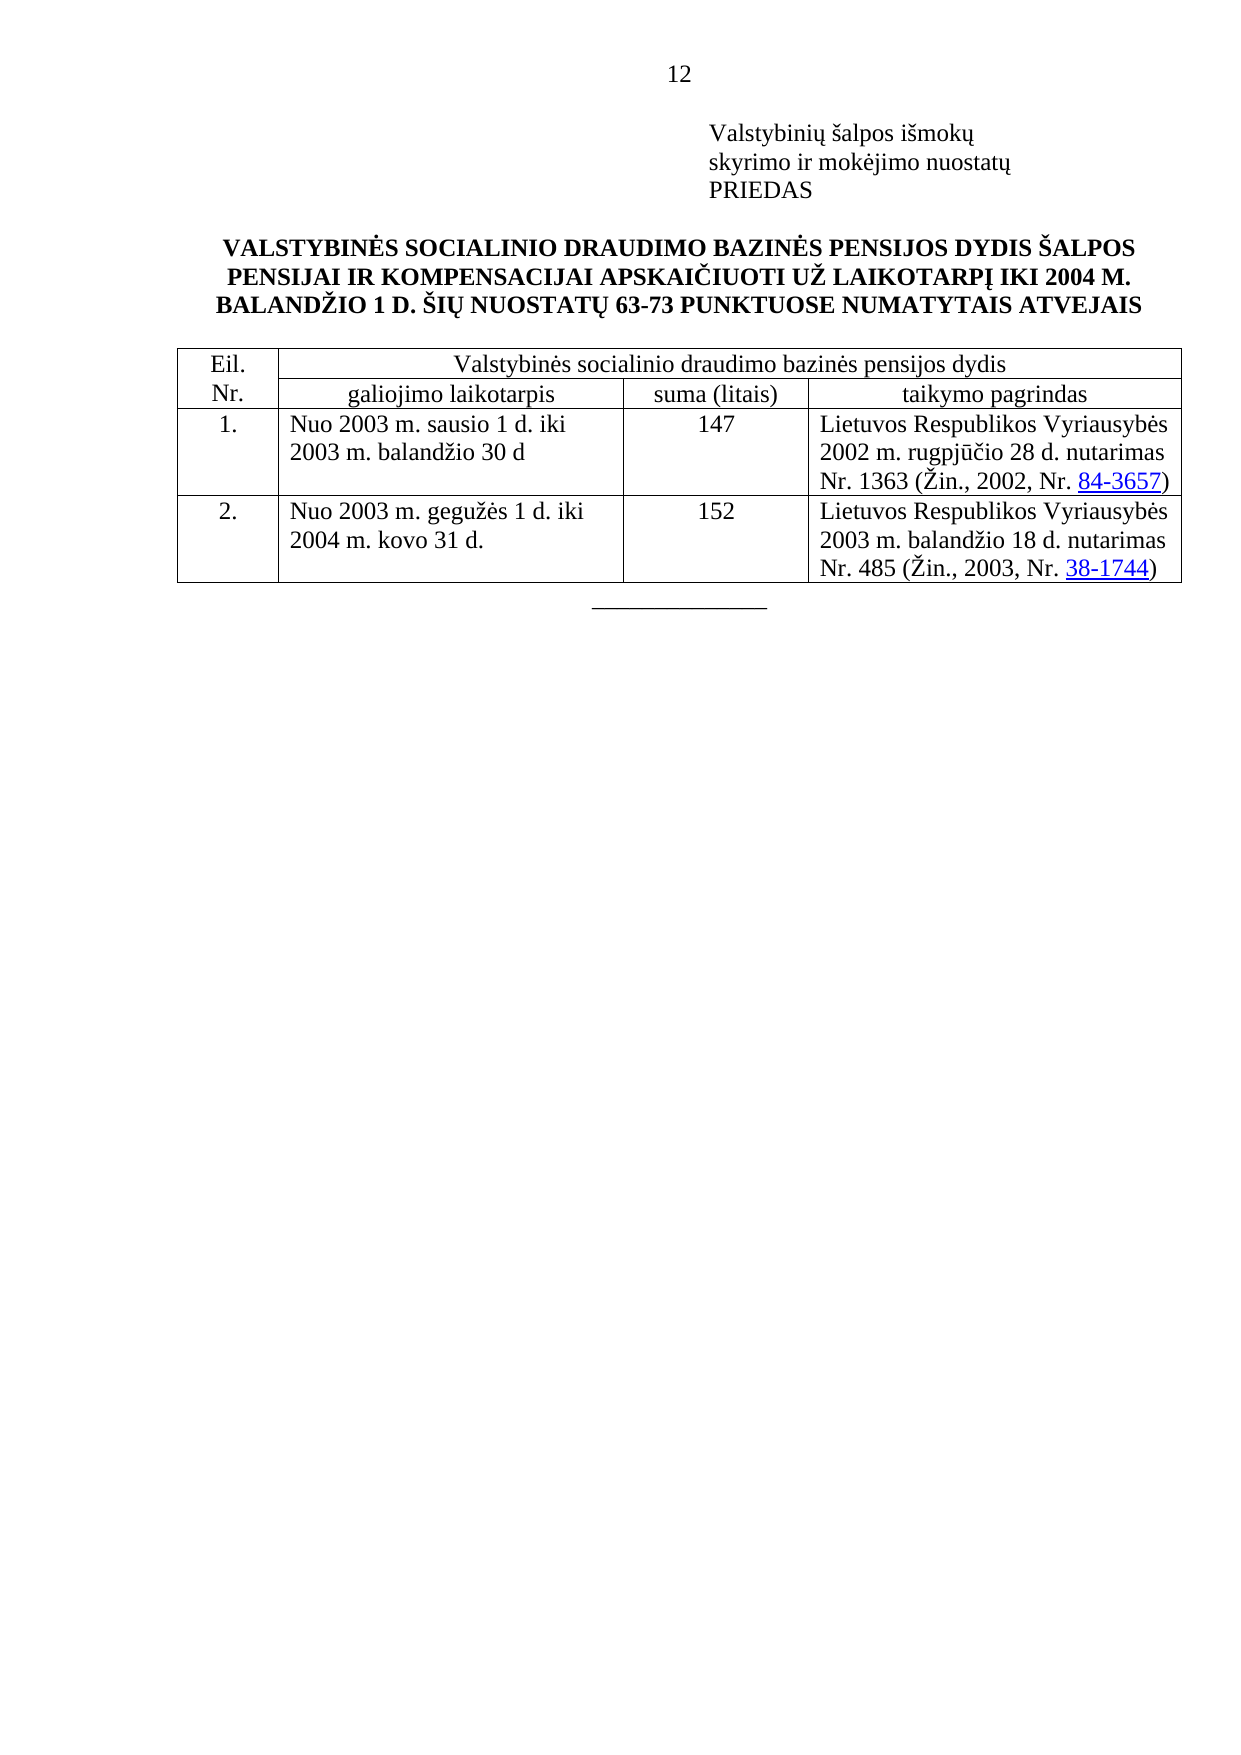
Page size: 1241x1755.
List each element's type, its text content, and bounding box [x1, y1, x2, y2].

table_cell taikymo pagrindas [809, 379, 1181, 408]
table_cell 152 [624, 496, 808, 582]
table_cell 2. [178, 496, 278, 582]
table_cell Nuo 2003 m. gegužės 1 d. iki 2004 m. kovo 31 d. [279, 496, 623, 582]
table_cell 147 [624, 409, 808, 495]
text VALSTYBINĖS SOCIALINIO DRAUDIMO BAZINĖS PENSIJOS DYDIS ŠALPOS PENSIJAI IR KOMPENSACIJAI APSKAIČIUOTI UŽ LAIKOTARPĮ IKI 2004 M. BALANDŽIO 1 D. ŠIŲ NUOSTATŲ 63-73 PUNKTUOSE NUMATYTAIS ATVEJAIS [177, 233, 1181, 319]
table_cell Nuo 2003 m. sausio 1 d. iki 2003 m. balandžio 30 d [279, 409, 623, 495]
table_header Valstybinės socialinio draudimo bazinės pensijos dydis [279, 349, 1181, 378]
text PRIEDAS [177, 176, 1181, 204]
table_cell 1. [178, 409, 278, 495]
table_cell suma (litais) [624, 379, 808, 408]
table_cell Lietuvos Respublikos Vyriausybės 2002 m. rugpjūčio 28 d. nutarimas Nr. 1363 (Žin., 2002, Nr. 84-3657) [809, 409, 1181, 495]
text Valstybinių šalpos išmokų [709, 118, 1181, 147]
table_header Eil. Nr. [178, 349, 278, 408]
text ______________ [177, 583, 1181, 612]
text skyrimo ir mokėjimo nuostatų [177, 147, 1181, 176]
table_cell Lietuvos Respublikos Vyriausybės 2003 m. balandžio 18 d. nutarimas Nr. 485 (Žin., 2003, Nr. 38-1744) [809, 496, 1181, 582]
table_cell galiojimo laikotarpis [279, 379, 623, 408]
